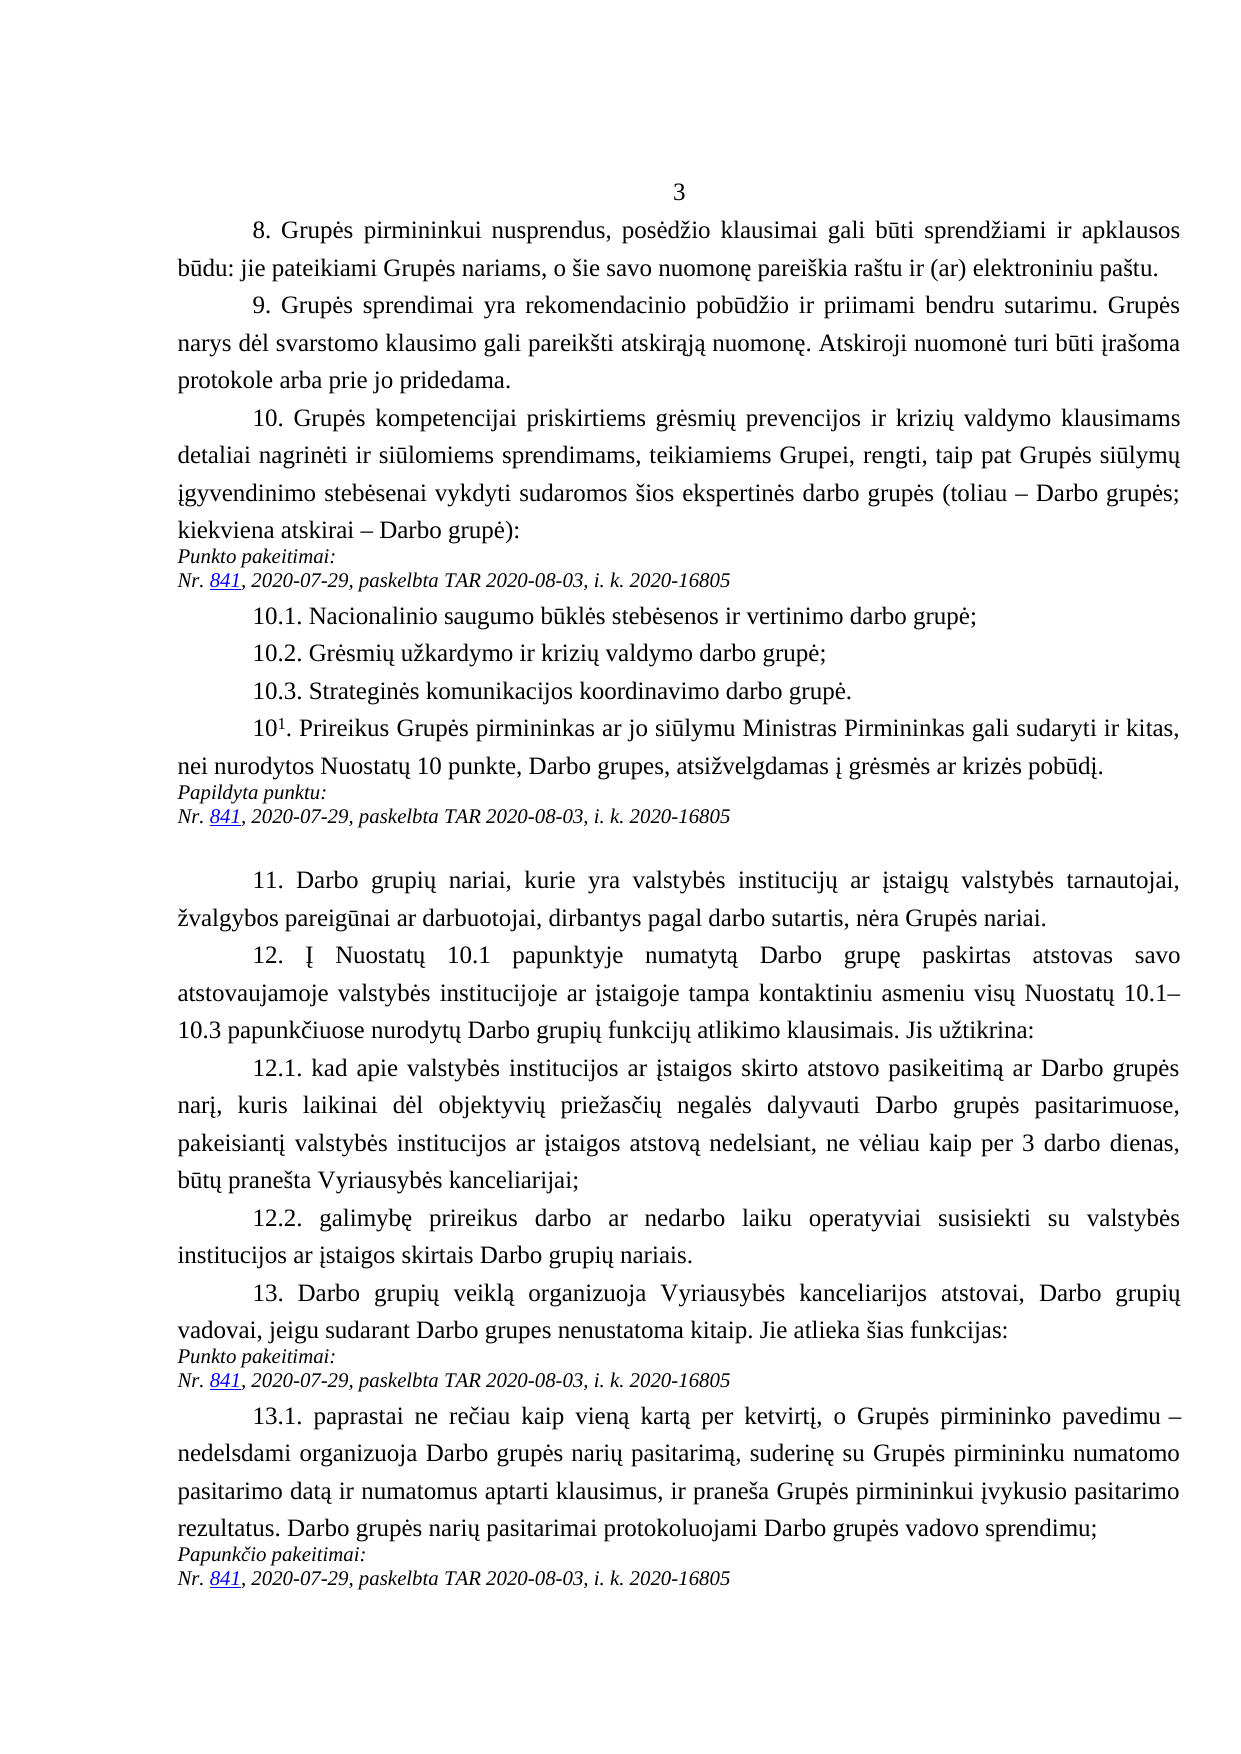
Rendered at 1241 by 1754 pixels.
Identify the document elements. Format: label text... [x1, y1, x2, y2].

text 10.1. Nacionalinio saugumo būklės stebėsenos ir vertinimo darbo grupė; [177, 592, 1181, 630]
text 13. Darbo grupių veiklą organizuoja Vyriausybės kanceliarijos atstovai, Darbo grupių vadovai, jeigu sudarant Darbo grupes nenustatoma kitaip. Jie atlieka šias funkcijas: [177, 1269, 1181, 1344]
text Punkto pakeitimai: [177, 544, 1181, 568]
text Nr. 841, 2020-07-29, paskelbta TAR 2020-08-03, i. k. 2020-16805 [177, 804, 1181, 828]
text 12. Į Nuostatų 10.1 papunktyje numatytą Darbo grupę paskirtas atstovas savo atstovaujamoje valstybės institucijoje ar įstaigoje tampa kontaktiniu asmeniu visų Nuostatų 10.1–10.3 papunkčiuose nurodytų Darbo grupių funkcijų atlikimo klausimais. Jis užtikrina: [177, 932, 1181, 1044]
text Nr. 841, 2020-07-29, paskelbta TAR 2020-08-03, i. k. 2020-16805 [177, 568, 1181, 592]
text 12.1. kad apie valstybės institucijos ar įstaigos skirto atstovo pasikeitimą ar Darbo grupės narį, kuris laikinai dėl objektyvių priežasčių negalės dalyvauti Darbo grupės pasitarimuose, pakeisiantį valstybės institucijos ar įstaigos atstovą nedelsiant, ne vėliau kaip per 3 darbo dienas, būtų pranešta Vyriausybės kanceliarijai; [177, 1044, 1181, 1194]
text 11. Darbo grupių nariai, kurie yra valstybės institucijų ar įstaigų valstybės tarnautojai, žvalgybos pareigūnai ar darbuotojai, dirbantys pagal darbo sutartis, nėra Grupės nariai. [177, 857, 1181, 932]
text 12.2. galimybę prireikus darbo ar nedarbo laiku operatyviai susisiekti su valstybės institucijos ar įstaigos skirtais Darbo grupių nariais. [177, 1194, 1181, 1269]
text Nr. 841, 2020-07-29, paskelbta TAR 2020-08-03, i. k. 2020-16805 [177, 1566, 1181, 1590]
text 10.3. Strateginės komunikacijos koordinavimo darbo grupė. [177, 667, 1181, 705]
text 8. Grupės pirmininkui nusprendus, posėdžio klausimai gali būti sprendžiami ir apklausos būdu: jie pateikiami Grupės nariams, o šie savo nuomonę pareiškia raštu ir (ar) elektroniniu paštu. [177, 207, 1181, 282]
text 13.1. paprastai ne rečiau kaip vieną kartą per ketvirtį, o Grupės pirmininko pavedimu – nedelsdami organizuoja Darbo grupės narių pasitarimą, suderinę su Grupės pirmininku numatomo pasitarimo datą ir numatomus aptarti klausimus, ir praneša Grupės pirmininkui įvykusio pasitarimo rezultatus. Darbo grupės narių pasitarimai protokoluojami Darbo grupės vadovo sprendimu; [177, 1392, 1181, 1542]
text 101. Prireikus Grupės pirmininkas ar jo siūlymu Ministras Pirmininkas gali sudaryti ir kitas, nei nurodytos Nuostatų 10 punkte, Darbo grupes, atsižvelgdamas į grėsmės ar krizės pobūdį. [177, 705, 1181, 780]
text 10. Grupės kompetencijai priskirtiems grėsmių prevencijos ir krizių valdymo klausimams detaliai nagrinėti ir siūlomiems sprendimams, teikiamiems Grupei, rengti, taip pat Grupės siūlymų įgyvendinimo stebėsenai vykdyti sudaromos šios ekspertinės darbo grupės (toliau – Darbo grupės; kiekviena atskirai – Darbo grupė): [177, 394, 1181, 544]
text Punkto pakeitimai: [177, 1344, 1181, 1368]
text 10.2. Grėsmių užkardymo ir krizių valdymo darbo grupė; [177, 630, 1181, 667]
text Papunkčio pakeitimai: [177, 1542, 1181, 1566]
text Nr. 841, 2020-07-29, paskelbta TAR 2020-08-03, i. k. 2020-16805 [177, 1368, 1181, 1392]
text Papildyta punktu: [177, 780, 1181, 804]
text 9. Grupės sprendimai yra rekomendacinio pobūdžio ir priimami bendru sutarimu. Grupės narys dėl svarstomo klausimo gali pareikšti atskirąją nuomonę. Atskiroji nuomonė turi būti įrašoma protokole arba prie jo pridedama. [177, 282, 1181, 394]
